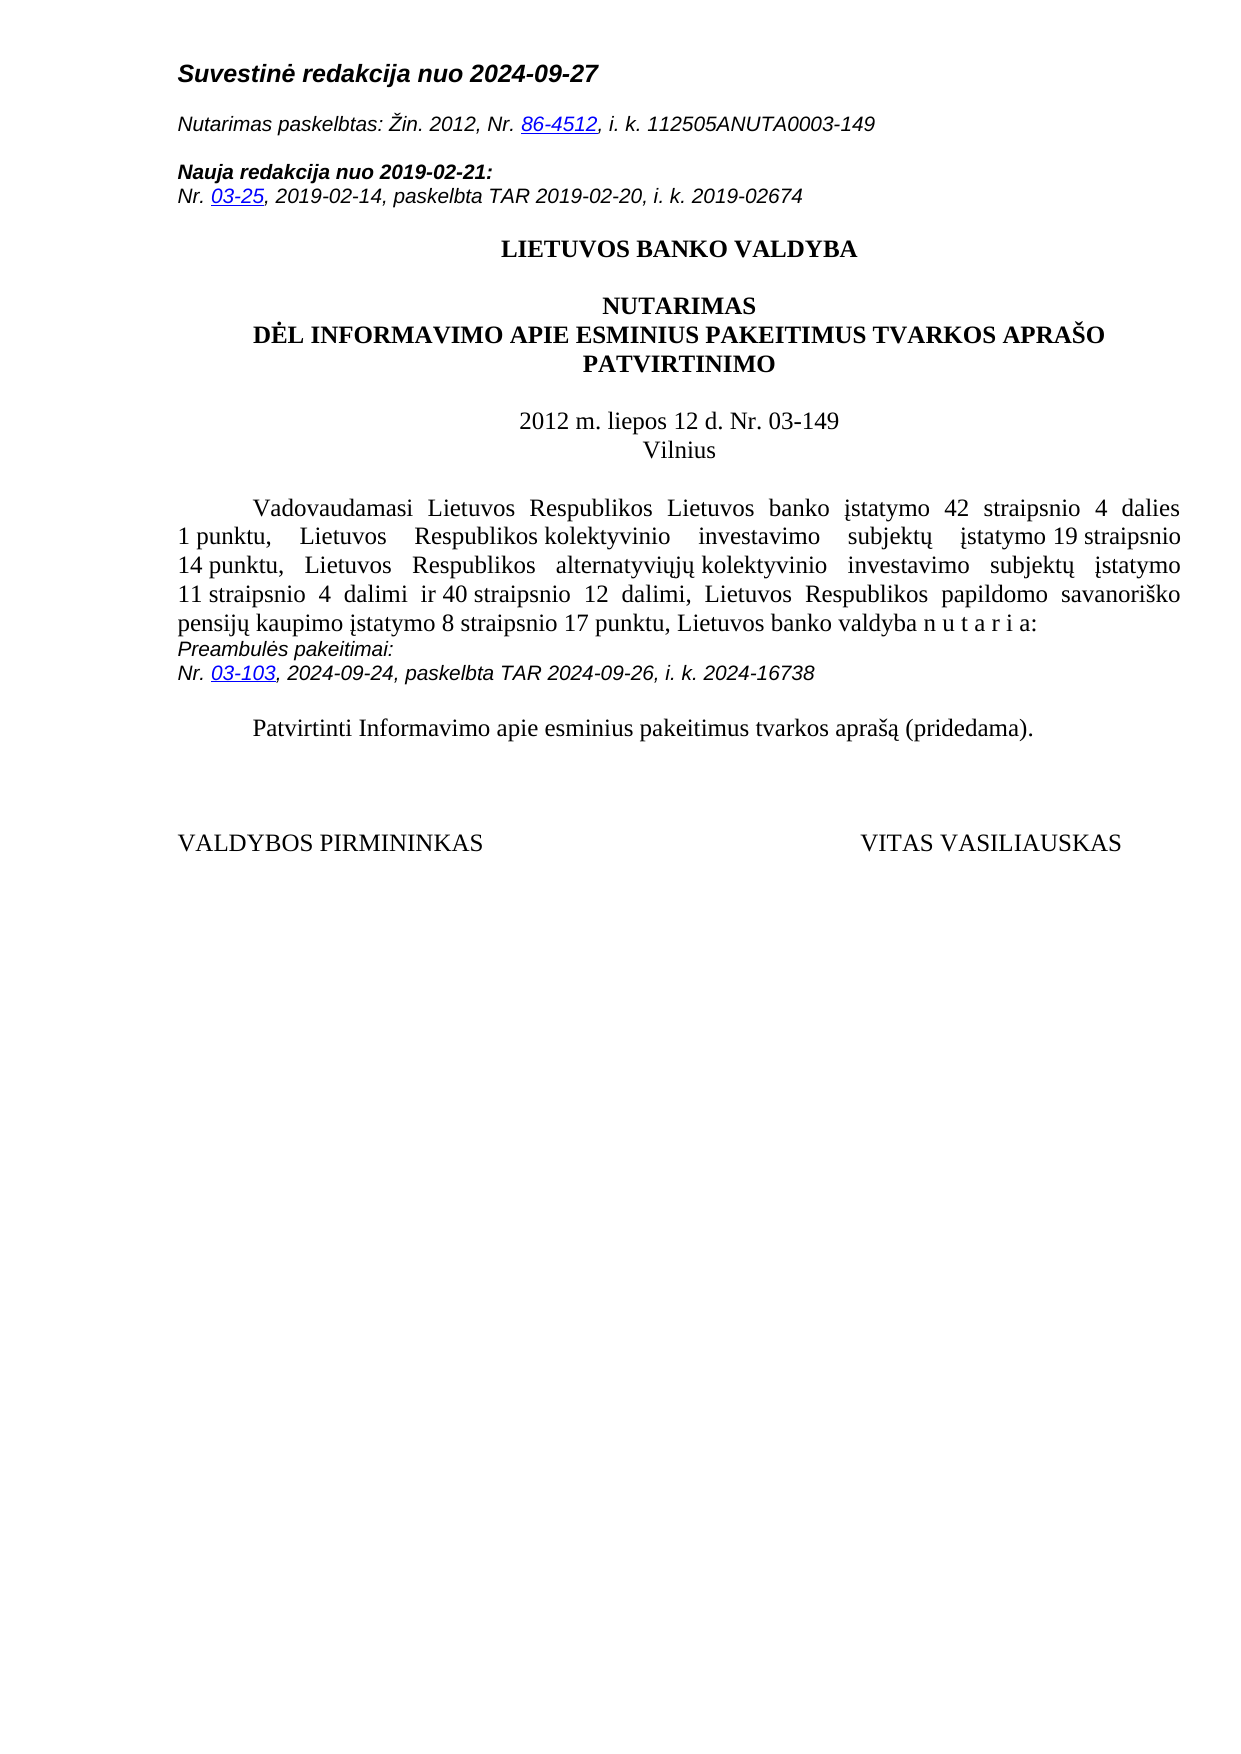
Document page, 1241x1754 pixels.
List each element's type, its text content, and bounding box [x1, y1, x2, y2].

text Nr. 03-25, 2019-02-14, paskelbta TAR 2019-02-20, i. k. 2019-02674 [177, 184, 1181, 208]
text NUTARIMAS [177, 291, 1181, 320]
text Vadovaudamasi Lietuvos Respublikos Lietuvos banko įstatymo 42 straipsnio 4 dalies 1 punktu, Lietuvos Respublikos kolektyvinio investavimo subjektų įstatymo 19 straipsnio 14 punktu, Lietuvos Respublikos alternatyviųjų kolektyvinio investavimo subjektų įstatymo 11 straipsnio 4 dalimi ir 40 straipsnio 12 dalimi, Lietuvos Respublikos papildomo savanoriško pensijų kaupimo įstatymo 8 straipsnio 17 punktu, Lietuvos banko valdyba n u t a r i a: [177, 493, 1181, 636]
text Nauja redakcija nuo 2019-02-21: [177, 160, 1181, 184]
text LIETUVOS BANKO VALDYBA [177, 234, 1181, 263]
text Valdybos pirmininkas Vitas Vasiliauskas [177, 828, 1181, 857]
text DĖL INFORMAVIMO APIE ESMINIUS PAKEITIMUS TVARKOS APRAŠO PATVIRTINIMO [177, 320, 1181, 378]
text Patvirtinti Informavimo apie esminius pakeitimus tvarkos aprašą (pridedama). [177, 713, 1181, 742]
text Vilnius [177, 435, 1181, 464]
text Nutarimas paskelbtas: Žin. 2012, Nr. 86-4512, i. k. 112505ANUTA0003-149 [177, 112, 1181, 136]
text Nr. 03-103, 2024-09-24, paskelbta TAR 2024-09-26, i. k. 2024-16738 [177, 660, 1181, 684]
text Preambulės pakeitimai: [177, 636, 1181, 660]
text 2012 m. liepos 12 d. Nr. 03-149 [177, 406, 1181, 435]
text Suvestinė redakcija nuo 2024-09-27 [177, 59, 1181, 88]
